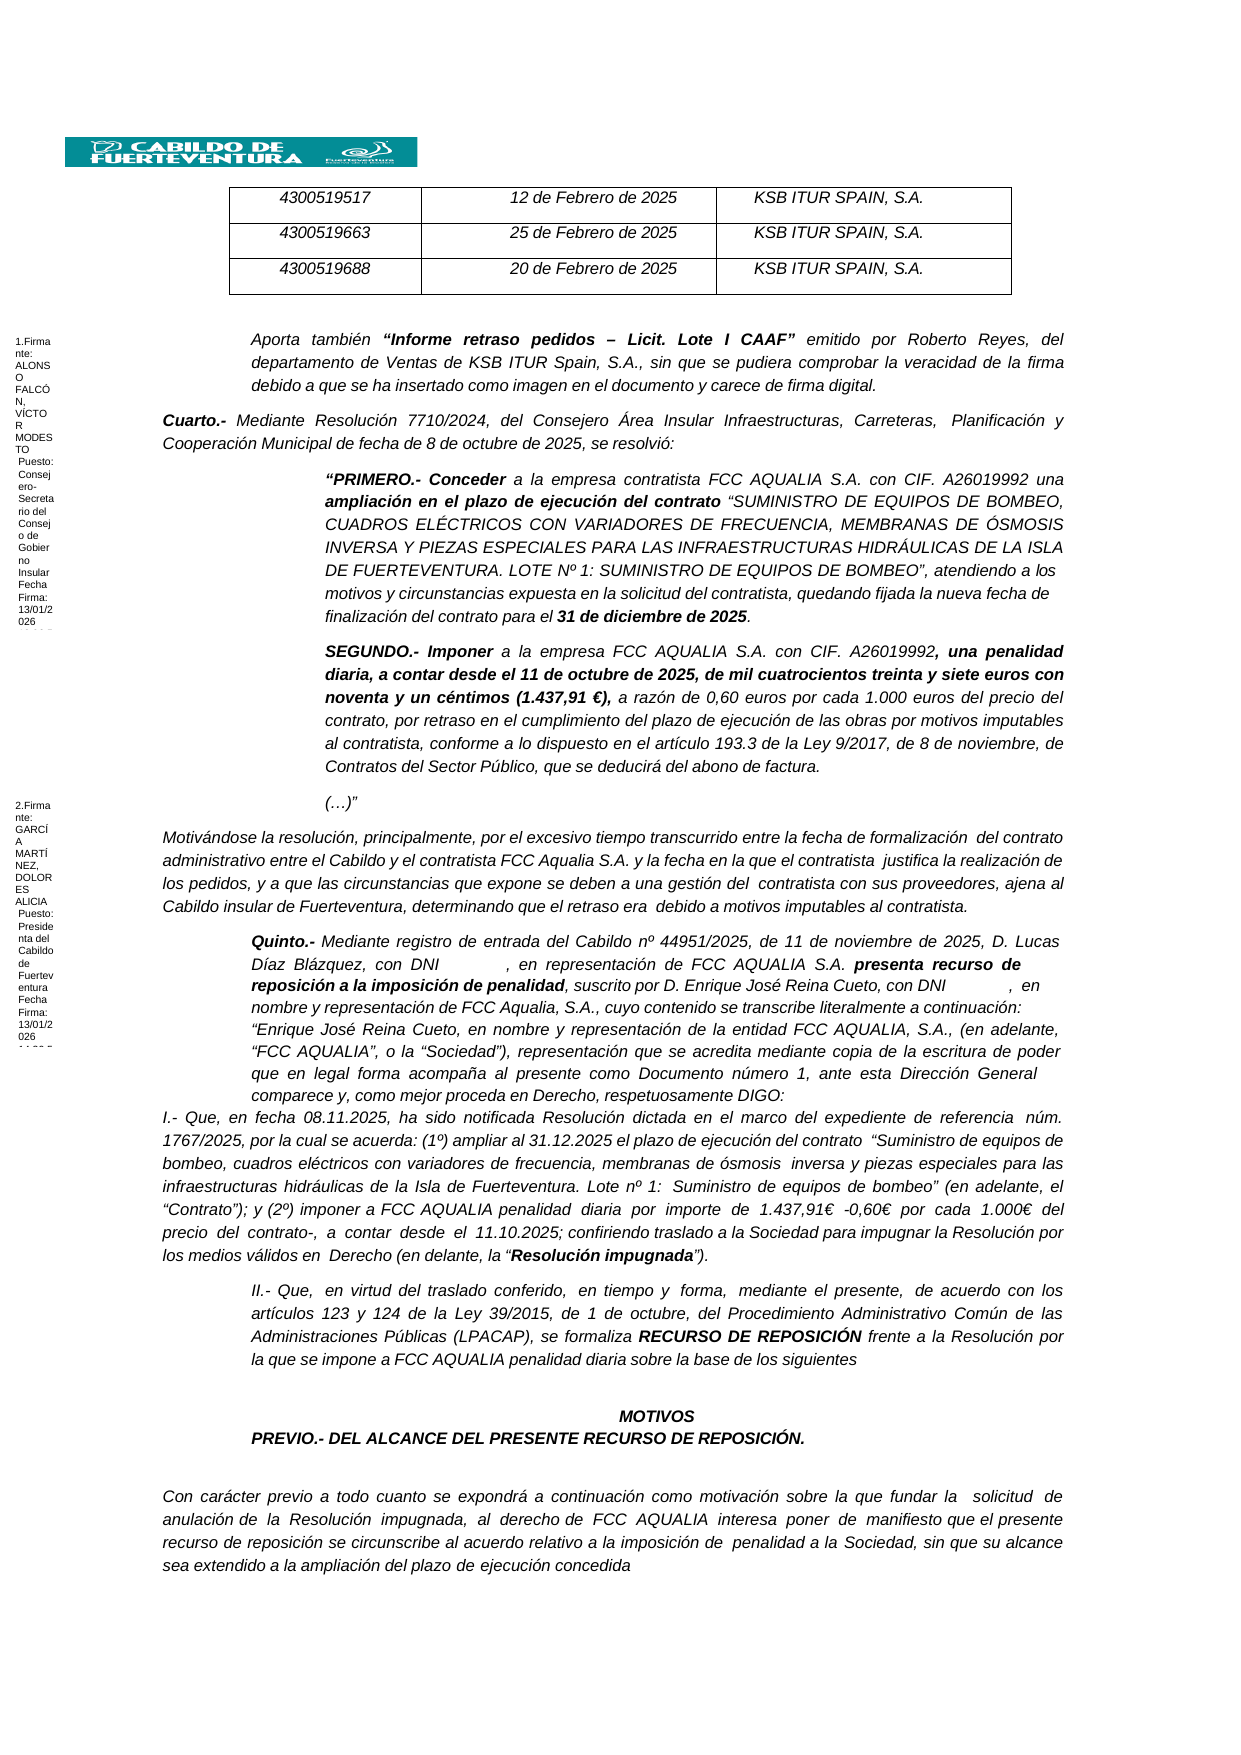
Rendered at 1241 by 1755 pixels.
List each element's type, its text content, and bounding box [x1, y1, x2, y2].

text II.- Que, en virtud del traslado conferido, en tiempo y forma, mediante el presente, de acuerdo con los artículos 123 y 124 de la Ley 39/2015, de 1 de octubre, del Procedimiento Administrativo Común de las Administraciones Públicas (LPACAP), se formaliza RECURSO DE REPOSICIÓN frente a la Resolución por la que se impone a FCC AQUALIA penalidad diaria sobre la base de los siguientes [251, 1281, 1064, 1369]
text “PRIMERO.- Conceder a la empresa contratista FCC AQUALIA S.A. con CIF. A26019992 una ampliación en el plazo de ejecución del contrato “SUMINISTRO DE EQUIPOS DE BOMBEO, CUADROS ELÉCTRICOS CON VARIADORES DE FRECUENCIA, MEMBRANAS DE ÓSMOSIS INVERSA Y PIEZAS ESPECIALES PARA LAS INFRAESTRUCTURAS HIDRÁULICAS DE LA ISLA DE FUERTEVENTURA. LOTE Nº 1: SUMINISTRO DE EQUIPOS DE BOMBEO”, atendiendo a los [325, 469, 1064, 580]
text 2.Firmante: GARCÍA MARTÍNEZ, DOLORES ALICIA [15, 800, 54, 908]
text motivos y circunstancias expuesta en la solicitud del contratista, quedando fijada la nueva fecha de finalización del contrato para el 31 de diciembre de 2025. [325, 584, 1078, 626]
text Motivándose la resolución, principalmente, por el excesivo tiempo transcurrido entre la fecha de formalización del contrato administrativo entre el Cabildo y el contratista FCC Aqualia S.A. y la fecha en la que el contratista justifica la realización de los pedidos, y a que las circunstancias que expone se deben a una gestión del contratista con sus proveedores, ajena al Cabildo insular de Fuerteventura, determinando que el retraso era debido a motivos imputables al contratista. [162, 828, 1064, 916]
text SEGUNDO.- Imponer a la empresa FCC AQUALIA S.A. con CIF. A26019992, una penalidad diaria, a contar desde el 11 de octubre de 2025, de mil cuatrocientos treinta y siete euros con noventa y un céntimos (1.437,91 €), a razón de 0,60 euros por cada 1.000 euros del precio del contrato, por retraso en el cumplimiento del plazo de ejecución de las obras por motivos imputables al contratista, conforme a lo dispuesto en el artículo 193.3 de la Ley 9/2017, de 8 de noviembre, de Contratos del Sector Público, que se deducirá del abono de factura. [325, 642, 1064, 776]
subtitle MOTIVOS [287, 1407, 1028, 1426]
text Con carácter previo a todo cuanto se expondrá a continuación como motivación sobre la que fundar la solicitud de anulación de la Resolución impugnada, al derecho de FCC AQUALIA interesa poner de manifiesto que el presente recurso de reposición se circunscribe al acuerdo relativo a la imposición de penalidad a la Sociedad, sin que su alcance sea extendido a la ampliación del plazo de ejecución concedida [162, 1487, 1064, 1574]
table_cell KSB ITUR SPAIN, S.A. [717, 259, 1011, 293]
text Quinto.- Mediante registro de entrada del Cabildo nº 44951/2025, de 11 de noviembre de 2025, D. Lucas Díaz Blázquez, con DNI , en representación de FCC AQUALIA S.A. presenta recurso de reposición a la imposición de penalidad, suscrito por D. Enrique José Reina Cueto, con DNI , en nombre y representación de FCC Aqualia, S.A., cuyo contenido se transcribe literalmente a continuación: “Enrique José Reina Cueto, en nombre y representación de la entidad FCC AQUALIA, S.A., (en adelante, “FCC AQUALIA”, o la “Sociedad”), representación que se acredita mediante copia de la escritura de poder que en legal forma acompaña al presente como Documento número 1, ante esta Dirección General comparece y, como mejor proceda en Derecho, respetuosamente DIGO: [251, 932, 1064, 1105]
text Cuarto.- Mediante Resolución 7710/2024, del Consejero Área Insular Infraestructuras, Carreteras, Planificación y Cooperación Municipal de fecha de 8 de octubre de 2025, se resolvió: [162, 411, 1064, 453]
text Puesto: Consejero-Secretario del Consejo de Gobierno Insular Fecha Firma: 13/01/2026 10:06:56 [18, 456, 54, 629]
text 1.Firmante: ALONSO FALCÓN, VÍCTOR MODESTO [15, 336, 54, 455]
table_header KSB ITUR SPAIN, S.A. [717, 188, 1011, 223]
table_header 12 de Febrero de 2025 [422, 188, 716, 223]
table_cell KSB ITUR SPAIN, S.A. [717, 224, 1011, 258]
text PREVIO.- DEL ALCANCE DEL PRESENTE RECURSO DE REPOSICIÓN. [251, 1429, 1078, 1448]
table_cell 4300519663 [230, 224, 421, 258]
table_cell 25 de Febrero de 2025 [422, 224, 716, 258]
picture [364, 1704, 984, 1725]
picture [65, 137, 418, 167]
text Puesto: Presidenta del Cabildo de Fuerteventura Fecha Firma: 13/01/2026 14:30:56 [18, 908, 54, 1046]
text (…)” [325, 792, 1078, 812]
table_cell 20 de Febrero de 2025 [422, 259, 716, 293]
table_header 4300519517 [230, 188, 421, 223]
text I.- Que, en fecha 08.11.2025, ha sido notificada Resolución dictada en el marco del expediente de referencia núm. 1767/2025, por la cual se acuerda: (1º) ampliar al 31.12.2025 el plazo de ejecución del contrato “Suministro de equipos de bombeo, cuadros eléctricos con variadores de frecuencia, membranas de ósmosis inversa y piezas especiales para las infraestructuras hidráulicas de la Isla de Fuerteventura. Lote nº 1: Suministro de equipos de bombeo” (en adelante, el “Contrato”); y (2º) imponer a FCC AQUALIA penalidad diaria por importe de 1.437,91€ -0,60€ por cada 1.000€ del precio del contrato-, a contar desde el 11.10.2025; confiriendo traslado a la Sociedad para impugnar la Resolución por los medios válidos en Derecho (en delante, la “Resolución impugnada”). [162, 1108, 1064, 1265]
text Aporta también “Informe retraso pedidos – Licit. Lote I CAAF” emitido por Roberto Reyes, del departamento de Ventas de KSB ITUR Spain, S.A., sin que se pudiera comprobar la veracidad de la firma debido a que se ha insertado como imagen en el documento y carece de firma digital. [251, 330, 1064, 395]
table_cell 4300519688 [230, 259, 421, 293]
